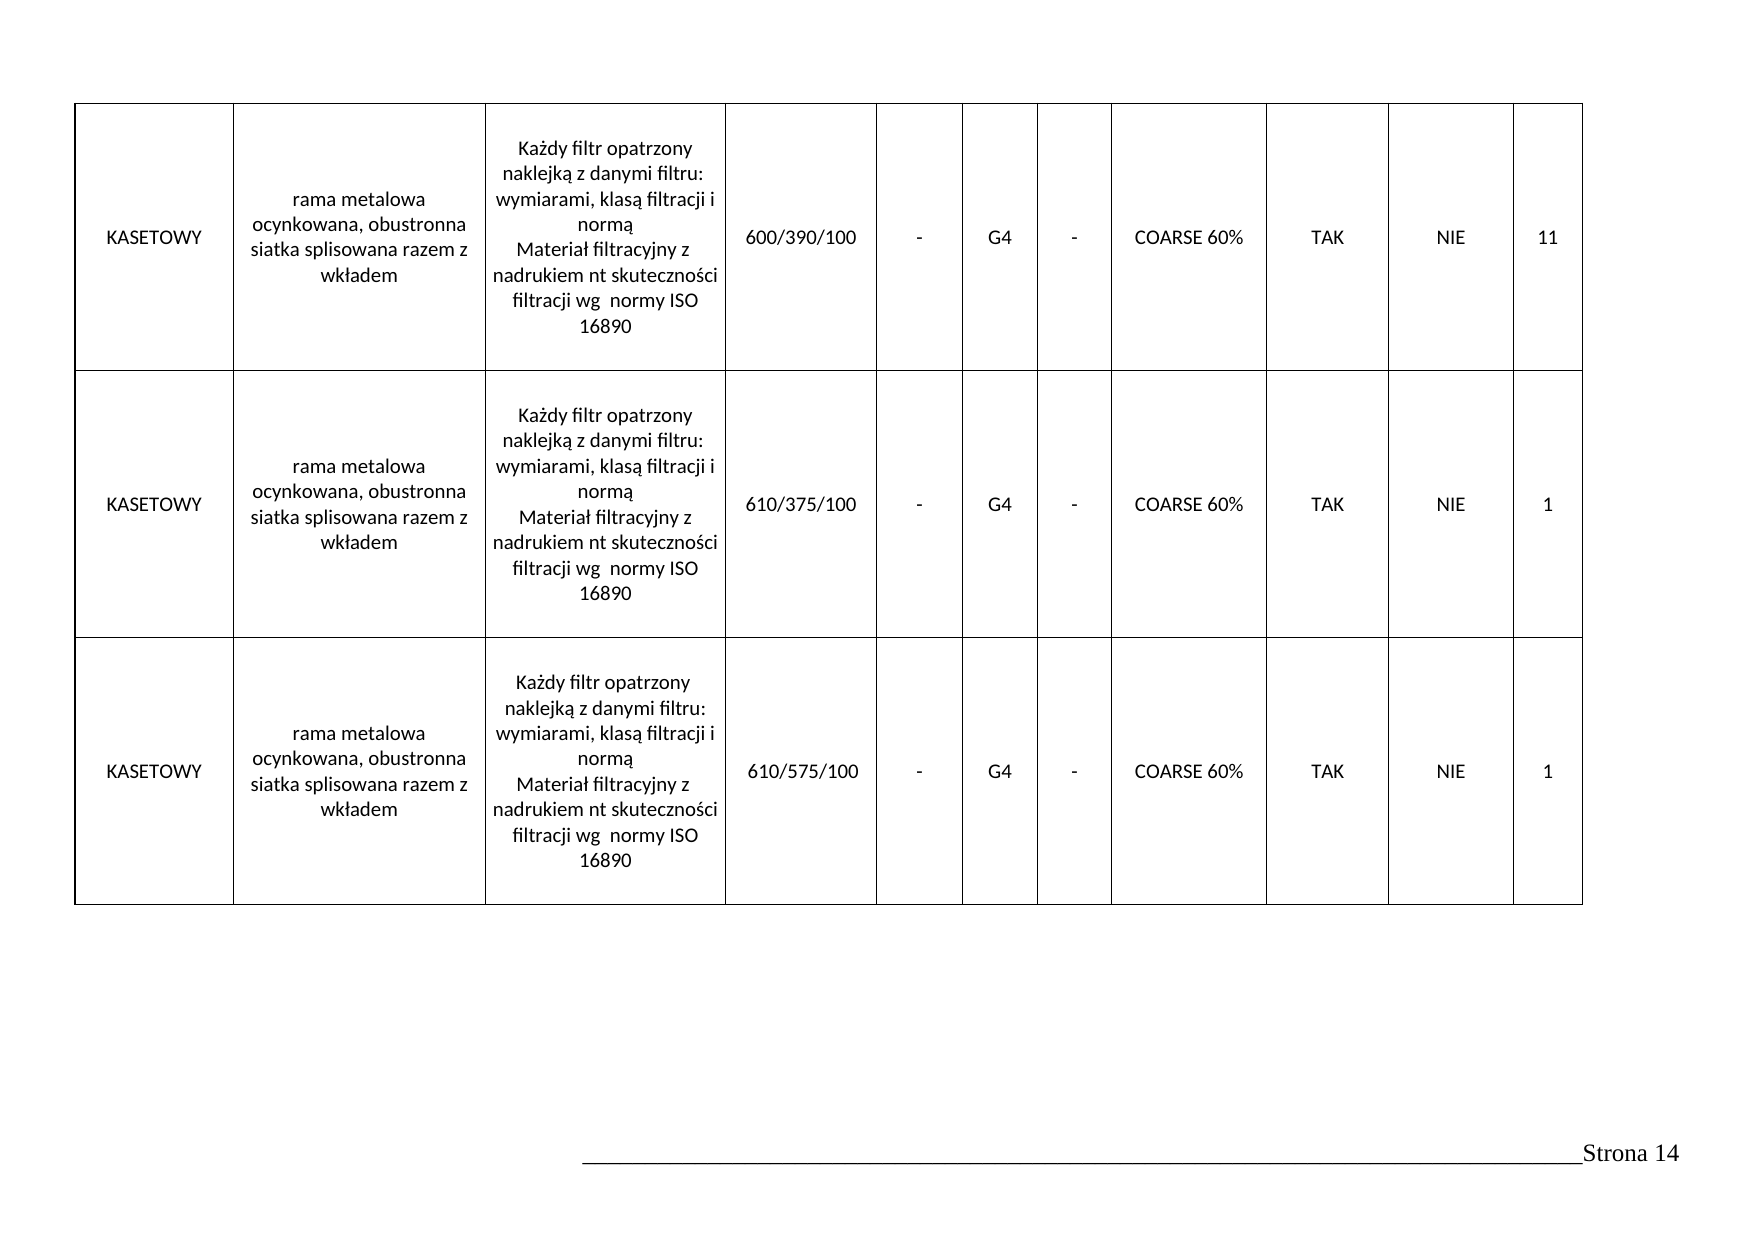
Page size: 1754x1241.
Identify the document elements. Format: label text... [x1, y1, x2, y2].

table_cell - [1038, 371, 1111, 637]
table_cell - [1038, 104, 1111, 370]
table_cell Każdy filtr opatrzony naklejką z danymi filtru: wymiarami, klasą filtracji i normą Materiał filtracyjny z nadrukiem nt skuteczności filtracji wg normy ISO 16890 [486, 371, 725, 637]
table_cell rama metalowa ocynkowana, obustronna siatka splisowana razem z wkładem [234, 104, 485, 370]
table_cell NIE [1389, 104, 1513, 370]
table_cell G4 [963, 104, 1037, 370]
table_cell 610/375/100 [726, 371, 876, 637]
table_cell 1 [1514, 371, 1582, 637]
table_cell Każdy filtr opatrzony naklejką z danymi filtru: wymiarami, klasą filtracji i normą Materiał filtracyjny z nadrukiem nt skuteczności filtracji wg normy ISO 16890 [486, 638, 725, 904]
table_cell COARSE 60% [1112, 371, 1266, 637]
table_cell rama metalowa ocynkowana, obustronna siatka splisowana razem z wkładem [234, 371, 485, 637]
table_cell - [877, 638, 962, 904]
table_cell - [877, 104, 962, 370]
table_cell COARSE 60% [1112, 104, 1266, 370]
table_cell KASETOWY [76, 371, 233, 637]
table_cell 610/575/100 [726, 638, 876, 904]
table_cell G4 [963, 371, 1037, 637]
table_cell NIE [1389, 638, 1513, 904]
table_cell COARSE 60% [1112, 638, 1266, 904]
table_cell TAK [1267, 104, 1388, 370]
table_cell TAK [1267, 638, 1388, 904]
table_cell G4 [963, 638, 1037, 904]
table_cell NIE [1389, 371, 1513, 637]
table_cell - [1038, 638, 1111, 904]
table_cell TAK [1267, 371, 1388, 637]
table_cell - [877, 371, 962, 637]
table_cell Każdy filtr opatrzony naklejką z danymi filtru: wymiarami, klasą filtracji i normą Materiał filtracyjny z nadrukiem nt skuteczności filtracji wg normy ISO 16890 [486, 104, 725, 370]
table_cell 1 [1514, 638, 1582, 904]
table_cell KASETOWY [76, 638, 233, 904]
table_cell 11 [1514, 104, 1582, 370]
table_cell KASETOWY [76, 104, 233, 370]
table_cell rama metalowa ocynkowana, obustronna siatka splisowana razem z wkładem [234, 638, 485, 904]
table_cell 600/390/100 [726, 104, 876, 370]
